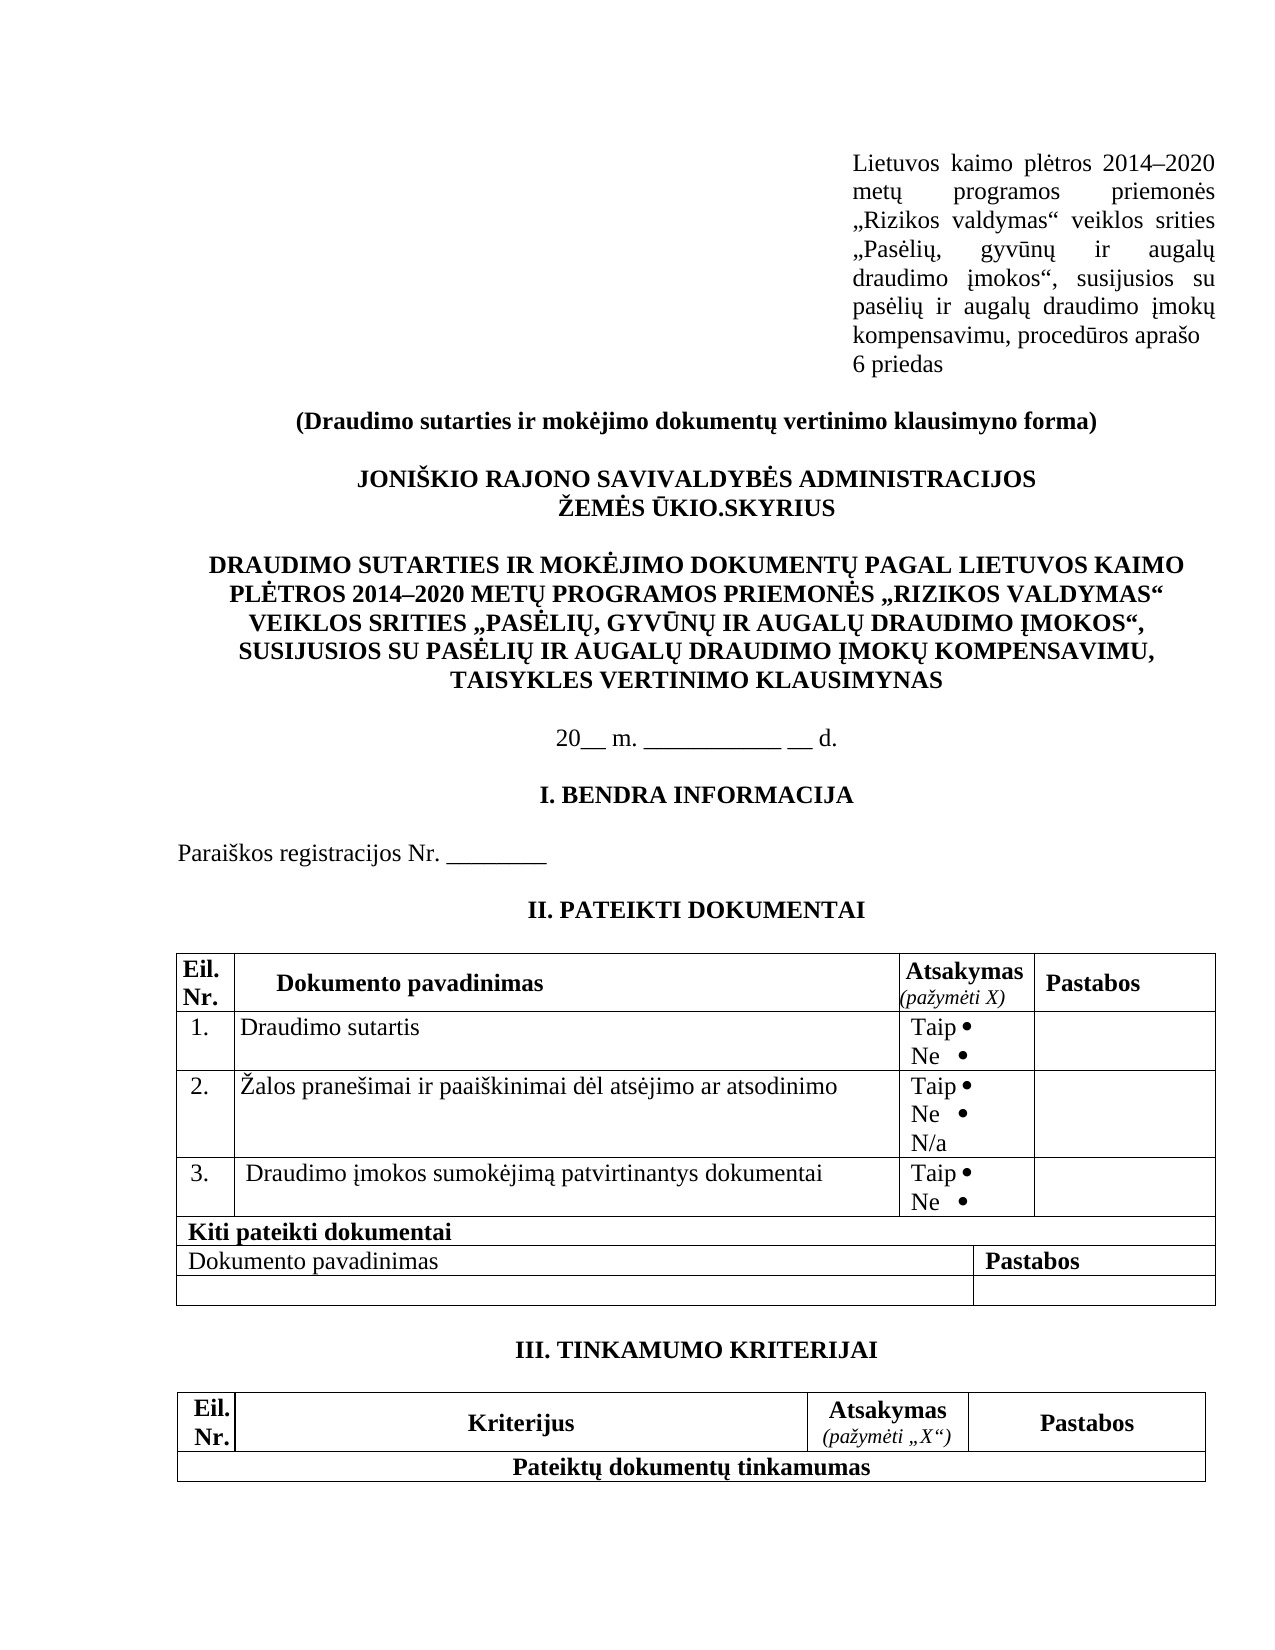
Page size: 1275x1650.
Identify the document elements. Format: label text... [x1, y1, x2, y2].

text 20__ m. ___________ __ d. [177, 723, 1216, 751]
text Lietuvos kaimo plėtros 2014–2020 metų programos priemonės „Rizikos valdymas“ veiklos srities „Pasėlių, gyvūnų ir augalų draudimo įmokos“, susijusios su pasėlių ir augalų draudimo įmokų kompensavimu, procedūros aprašo [852, 148, 1215, 349]
table_cell [177, 1276, 973, 1305]
text JONIŠKIO RAJONO SAVIVALDYBĖS ADMINISTRACIJOS [177, 464, 1216, 493]
table_header Atsakymas (pažymėti X) [900, 954, 1034, 1011]
text II. PATEIKTI DOKUMENTAI [177, 895, 1216, 924]
table_cell Draudimo sutartis [235, 1012, 899, 1070]
table_header Dokumento pavadinimas [235, 954, 899, 1011]
table_cell [1035, 1012, 1215, 1070]
table_cell 2. [177, 1071, 234, 1157]
table_cell [1035, 1158, 1215, 1216]
table_header Eil. Nr. [178, 1393, 234, 1451]
table_cell 1. [177, 1012, 234, 1070]
table_cell Žalos pranešimai ir paaiškinimai dėl atsėjimo ar atsodinimo [235, 1071, 899, 1157]
table_cell Dokumento pavadinimas [177, 1246, 973, 1275]
table_cell Kiti pateikti dokumentai [177, 1217, 1215, 1245]
text 6 priedas [768, 349, 1215, 378]
text Paraiškos registracijos Nr. ________ [177, 838, 1216, 866]
table_cell [1035, 1071, 1215, 1157]
table_header Eil. Nr. [177, 954, 234, 1011]
table_header Kriterijus [236, 1393, 807, 1451]
table_cell Pateiktų dokumentų tinkamumas [178, 1452, 1205, 1481]
text (Draudimo sutarties ir mokėjimo dokumentų vertinimo klausimyno forma) [177, 406, 1216, 435]
table_header Atsakymas (pažymėti „X“) [808, 1393, 968, 1451]
table_cell Pastabos [974, 1246, 1215, 1275]
table_cell [974, 1276, 1215, 1305]
text Draudimo sutarties ir mokėjimo dokumentų pagal LIETUVOS KAIMO PLĖTROS 2014–2020 METŲ PROGRAMOS PRIEMONĖS „RIZIKOS VALDYMAS“ VEIKLOS SRITIES „PASĖLIŲ, GYVŪNŲ IR AUGALŲ DRAUDIMO ĮMOKOS“, SUSIJUSIOS SU PASĖLIŲ IR AUGALŲ DRAUDIMO ĮMOKŲ KOMPENSAVIMU, taisykles vertinimo klausimynAS [177, 550, 1216, 694]
text ŽEMĖS ŪKIO.SKYRIUS [177, 493, 1216, 521]
text I. BENDRA INFORMACIJA [177, 780, 1216, 809]
table_header Pastabos [1035, 954, 1215, 1011]
table_cell Taip  Ne  [900, 1158, 1034, 1216]
table_cell 3. [177, 1158, 234, 1216]
table_cell Draudimo įmokos sumokėjimą patvirtinantys dokumentai [235, 1158, 899, 1216]
table_cell Taip  Ne  N/a  [900, 1071, 1034, 1157]
table_header Pastabos [969, 1393, 1205, 1451]
table_cell Taip  Ne  [900, 1012, 1034, 1070]
text III. TINKAMUMO KRITERIJAI [177, 1335, 1216, 1363]
